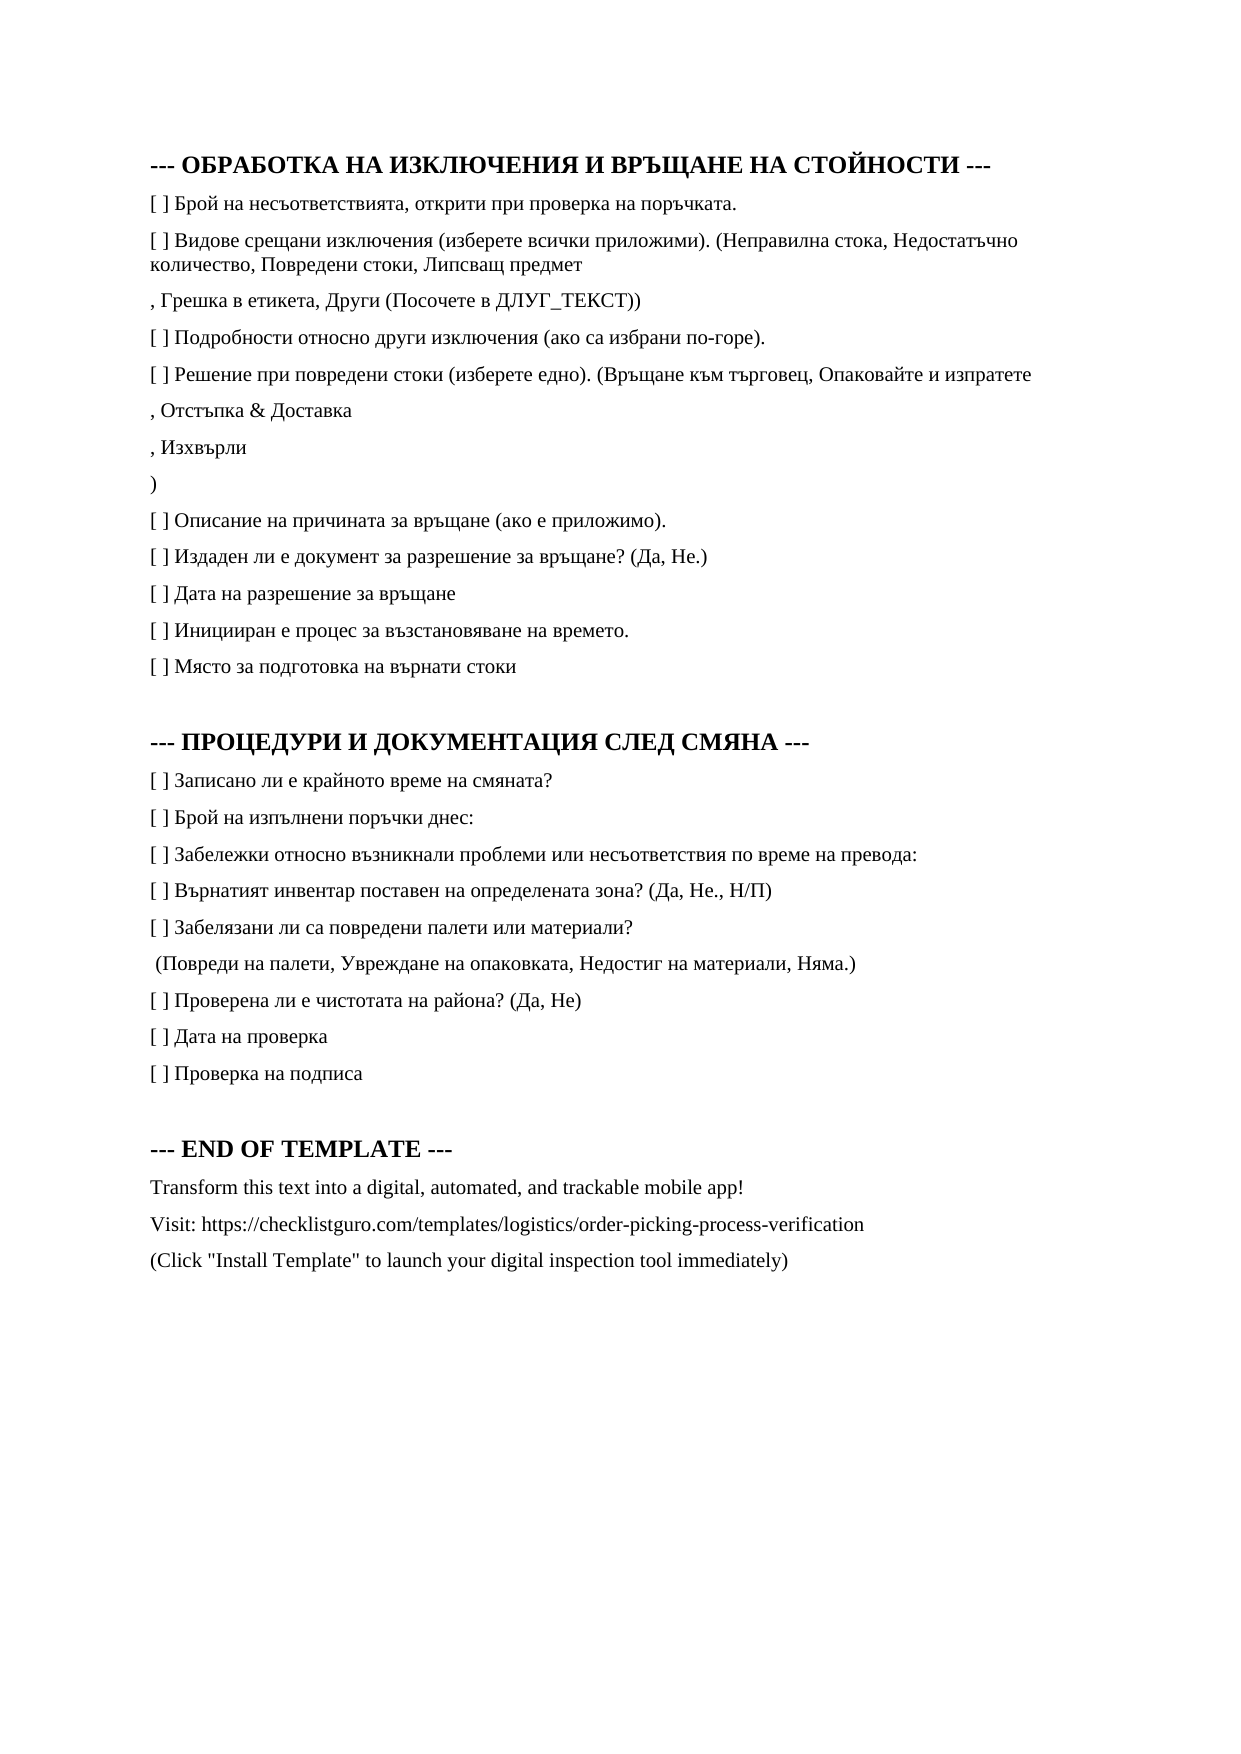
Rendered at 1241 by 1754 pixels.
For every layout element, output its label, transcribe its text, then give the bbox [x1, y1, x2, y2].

text [ ] Място за подготовка на върнати стоки [150, 654, 1090, 678]
text [ ] Решение при повредени стоки (изберете едно). (Връщане към търговец, Опаковайте и изпратете [150, 362, 1090, 386]
text , Грешка в етикета, Други (Посочете в ДЛУГ_ТЕКСТ)) [150, 288, 1090, 312]
text (Click "Install Template" to launch your digital inspection tool immediately) [150, 1248, 1090, 1272]
text [ ] Забелязани ли са повредени палети или материали? [150, 915, 1090, 939]
text ) [150, 471, 1090, 495]
text --- ОБРАБОТКА НА ИЗКЛЮЧЕНИЯ И ВРЪЩАНЕ НА СТОЙНОСТИ --- [150, 150, 1090, 179]
text [ ] Видове срещани изключения (изберете всички приложими). (Неправилна стока, Недостатъчно количество, Повредени стоки, Липсващ предмет [150, 228, 1090, 276]
text [ ] Подробности относно други изключения (ако са избрани по-горе). [150, 325, 1090, 349]
text [ ] Записано ли е крайното време на смяната? [150, 768, 1090, 792]
text [ ] Описание на причината за връщане (ако е приложимо). [150, 508, 1090, 532]
text [ ] Брой на изпълнени поръчки днес: [150, 805, 1090, 829]
text [ ] Дата на разрешение за връщане [150, 581, 1090, 605]
text Visit: https://checklistguro.com/templates/logistics/order-picking-process-verification [150, 1212, 1090, 1236]
text [ ] Върнатият инвентар поставен на определената зона? (Да, Не., Н/П) [150, 878, 1090, 902]
text Transform this text into a digital, automated, and trackable mobile app! [150, 1175, 1090, 1199]
text --- ПРОЦЕДУРИ И ДОКУМЕНТАЦИЯ СЛЕД СМЯНА --- [150, 727, 1090, 756]
text , Отстъпка & Доставка [150, 398, 1090, 422]
text [ ] Проверена ли е чистотата на района? (Да, Не) [150, 988, 1090, 1012]
text [ ] Дата на проверка [150, 1024, 1090, 1048]
text (Повреди на палети, Увреждане на опаковката, Недостиг на материали, Няма.) [150, 951, 1090, 975]
text [ ] Проверка на подписа [150, 1061, 1090, 1085]
text [ ] Иницииран е процес за възстановяване на времето. [150, 617, 1090, 642]
text --- END OF TEMPLATE --- [150, 1134, 1090, 1163]
text [ ] Забележки относно възникнали проблеми или несъответствия по време на превода: [150, 842, 1090, 866]
text [ ] Издаден ли е документ за разрешение за връщане? (Да, Не.) [150, 544, 1090, 568]
text [ ] Брой на несъответствията, открити при проверка на поръчката. [150, 191, 1090, 215]
text , Изхвърли [150, 435, 1090, 459]
